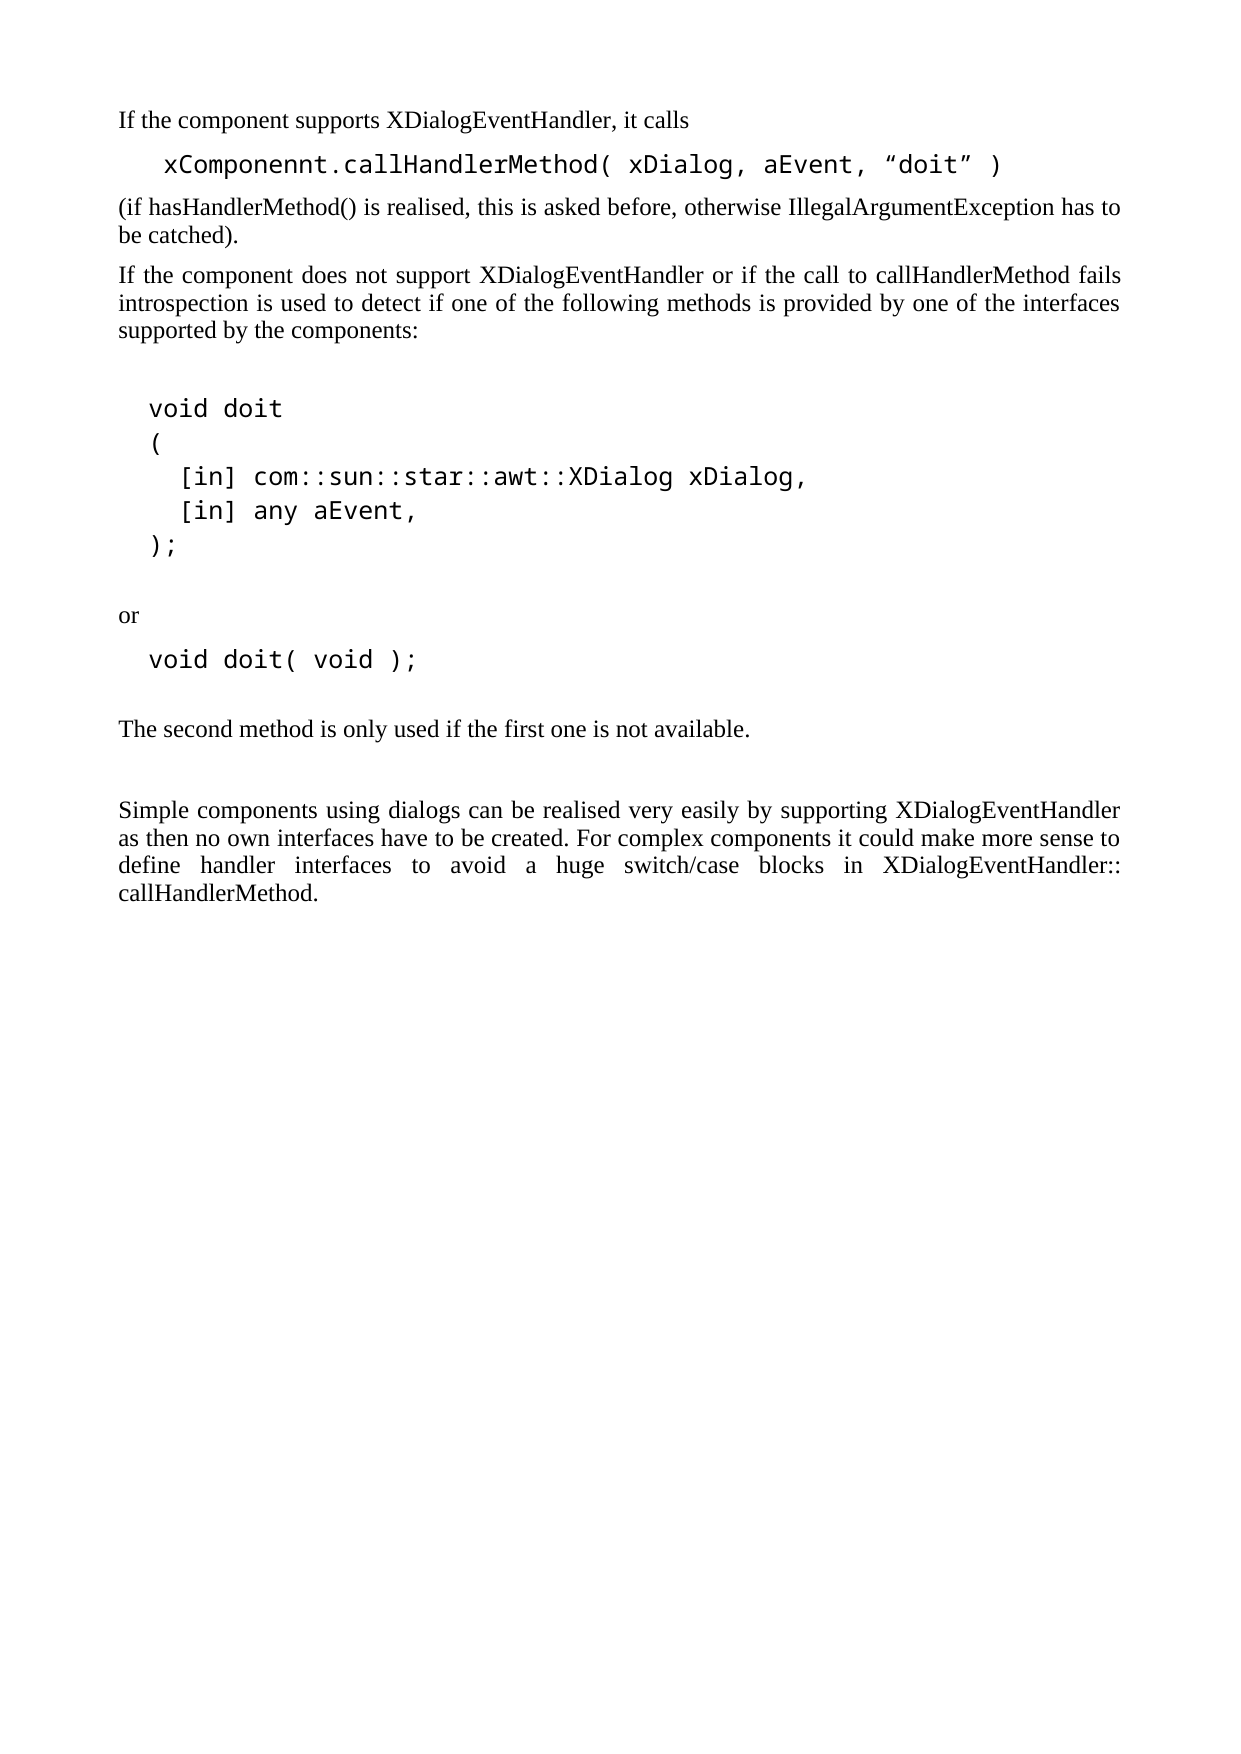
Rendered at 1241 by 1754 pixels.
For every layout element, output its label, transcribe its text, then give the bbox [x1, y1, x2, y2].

text If the component does not support XDialogEventHandler or if the call to callHandlerMethod fails introspection is used to detect if one of the following methods is provided by one of the interfaces supported by the components: [118, 261, 1122, 344]
text The second method is only used if the first one is not available. [118, 716, 1122, 743]
text Simple components using dialogs can be realised very easily by supporting XDialogEventHandler as then no own interfaces have to be created. For complex components it could make more sense to define handler interfaces to avoid a huge switch/case blocks in XDialogEventHandler:: callHandlerMethod. [118, 796, 1122, 907]
text xComponennt.callHandlerMethod( xDialog, aEvent, “doit” ) [118, 146, 1122, 181]
text (if hasHandlerMethod() is realised, this is asked before, otherwise IllegalArgumentException has to be catched). [118, 193, 1122, 248]
text void doit( void ); [118, 641, 1122, 703]
text If the component supports XDialogEventHandler, it calls [118, 106, 1122, 134]
text void doit ( [in] com::sun::star::awt::XDialog xDialog, [in] any aEvent, ); [118, 357, 1122, 589]
text or [118, 601, 1122, 629]
